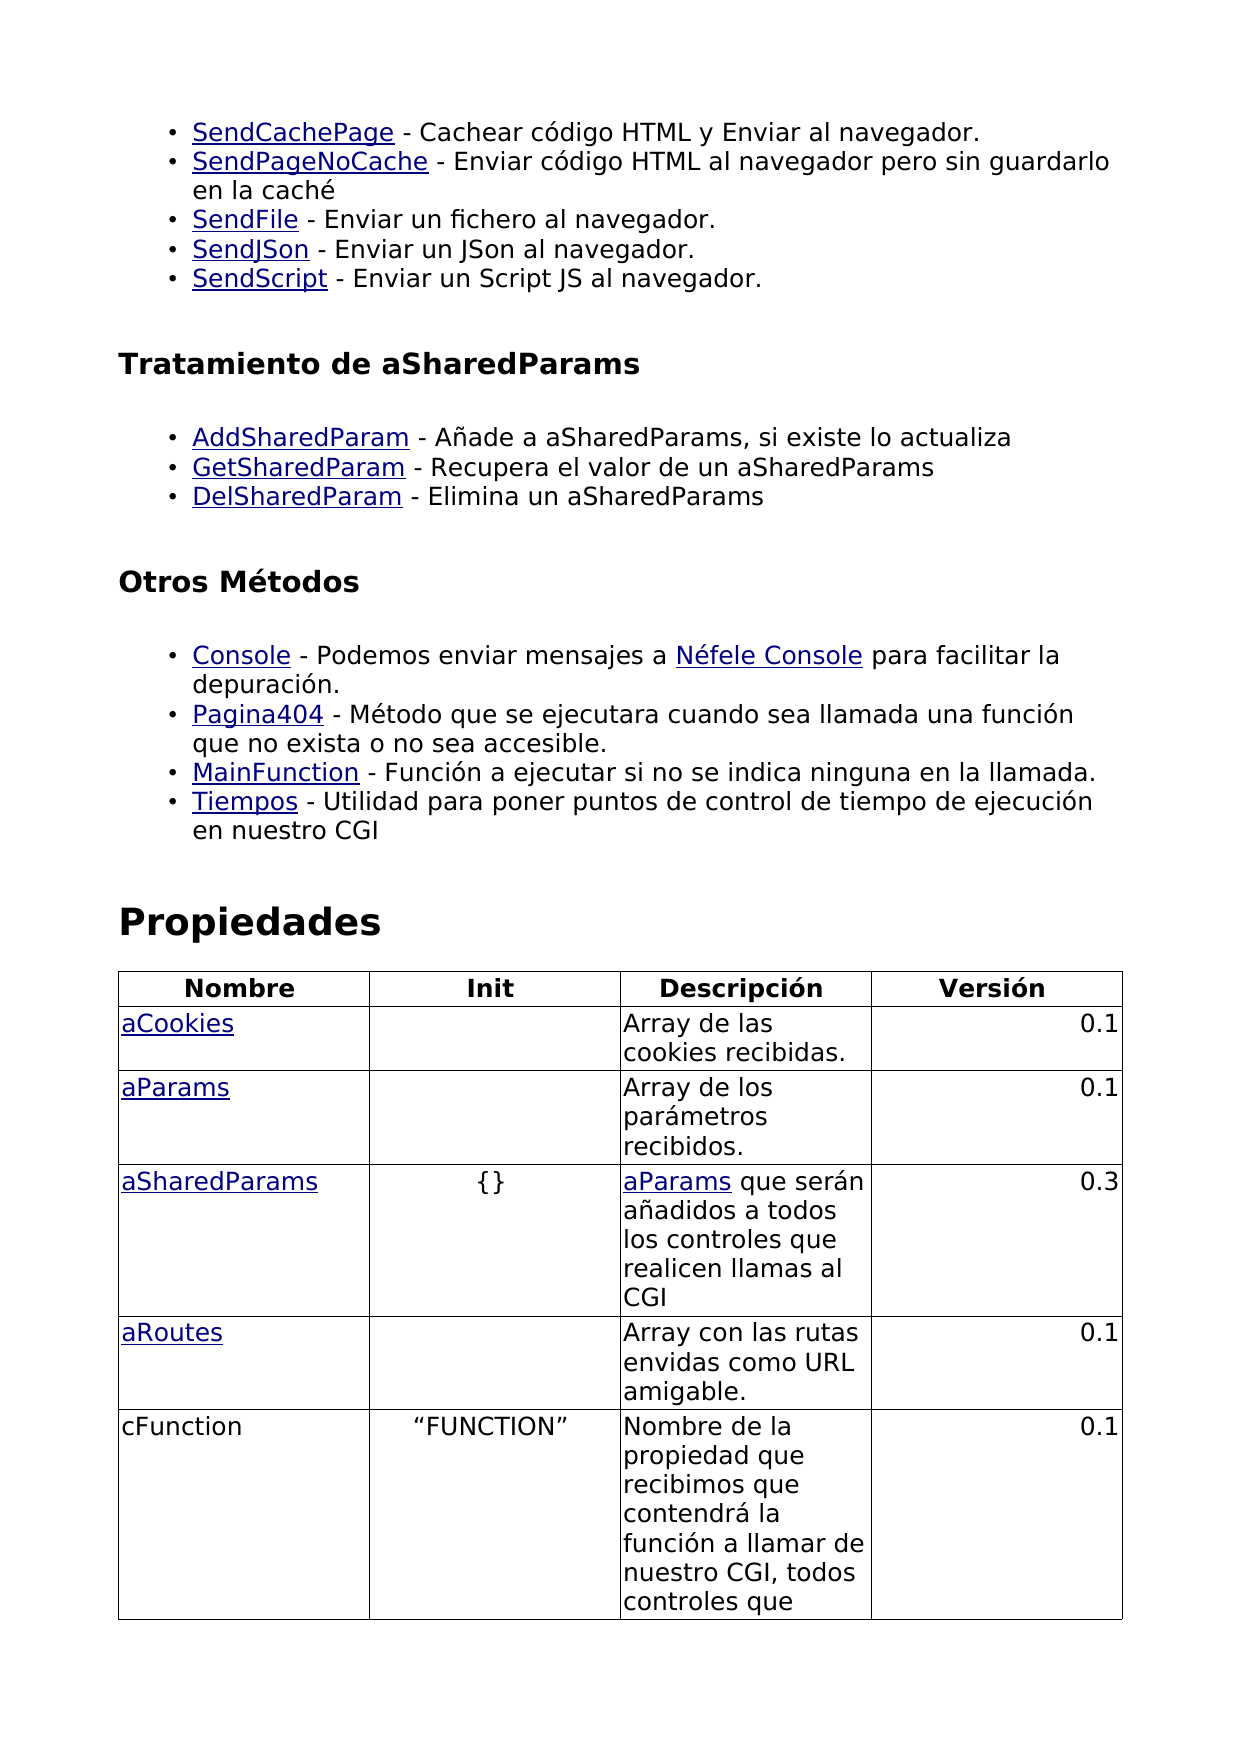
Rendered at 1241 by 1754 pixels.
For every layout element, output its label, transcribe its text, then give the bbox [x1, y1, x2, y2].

table_cell aParams que serán añadidos a todos los controles que realicen llamas al CGI [621, 1165, 871, 1316]
list SendFile - Enviar un fichero al navegador. [177, 206, 1122, 235]
table_cell Nombre de la propiedad que recibimos que contendrá la función a llamar de nuestro CGI, todos controles que [621, 1410, 871, 1619]
list SendCachePage - Cachear código HTML y Enviar al navegador. [177, 118, 1122, 147]
table_cell aSharedParams [119, 1165, 369, 1316]
table_header Nombre [119, 972, 369, 1006]
table_cell [370, 1007, 620, 1070]
table_header Init [370, 972, 620, 1006]
table_cell Array de los parámetros recibidos. [621, 1071, 871, 1164]
list DelSharedParam - Elimina un aSharedParams [177, 482, 1122, 511]
table_cell 0.1 [872, 1317, 1122, 1409]
subtitle Otros Métodos [118, 566, 1122, 599]
list SendPageNoCache - Enviar código HTML al navegador pero sin guardarlo en la caché [177, 147, 1122, 206]
table_cell aRoutes [119, 1317, 369, 1409]
subtitle Propiedades [118, 900, 1122, 944]
table_cell aParams [119, 1071, 369, 1164]
table_cell Array de las cookies recibidas. [621, 1007, 871, 1070]
list SendScript - Enviar un Script JS al navegador. [177, 264, 1122, 293]
table_cell 0.1 [872, 1410, 1122, 1619]
table_cell Array con las rutas envidas como URL amigable. [621, 1317, 871, 1409]
list SendJSon - Enviar un JSon al navegador. [177, 235, 1122, 264]
table_cell [370, 1317, 620, 1409]
table_cell 0.1 [872, 1071, 1122, 1164]
table_cell “FUNCTION” [370, 1410, 620, 1619]
table_cell aCookies [119, 1007, 369, 1070]
list Console - Podemos enviar mensajes a Néfele Console para facilitar la depuración. [177, 641, 1122, 700]
table_cell 0.3 [872, 1165, 1122, 1316]
table_header Versión [872, 972, 1122, 1006]
list Tiempos - Utilidad para poner puntos de control de tiempo de ejecución en nuestro CGI [177, 787, 1122, 846]
table_cell [370, 1071, 620, 1164]
list AddSharedParam - Añade a aSharedParams, si existe lo actualiza [177, 423, 1122, 453]
table_cell {} [370, 1165, 620, 1316]
subtitle Tratamiento de aSharedParams [118, 348, 1122, 382]
list GetSharedParam - Recupera el valor de un aSharedParams [177, 453, 1122, 482]
list MainFunction - Función a ejecutar si no se indica ninguna en la llamada. [177, 758, 1122, 787]
table_header Descripción [621, 972, 871, 1006]
table_cell cFunction [119, 1410, 369, 1619]
list Pagina404 - Método que se ejecutara cuando sea llamada una función que no exista o no sea accesible. [177, 700, 1122, 758]
table_cell 0.1 [872, 1007, 1122, 1070]
